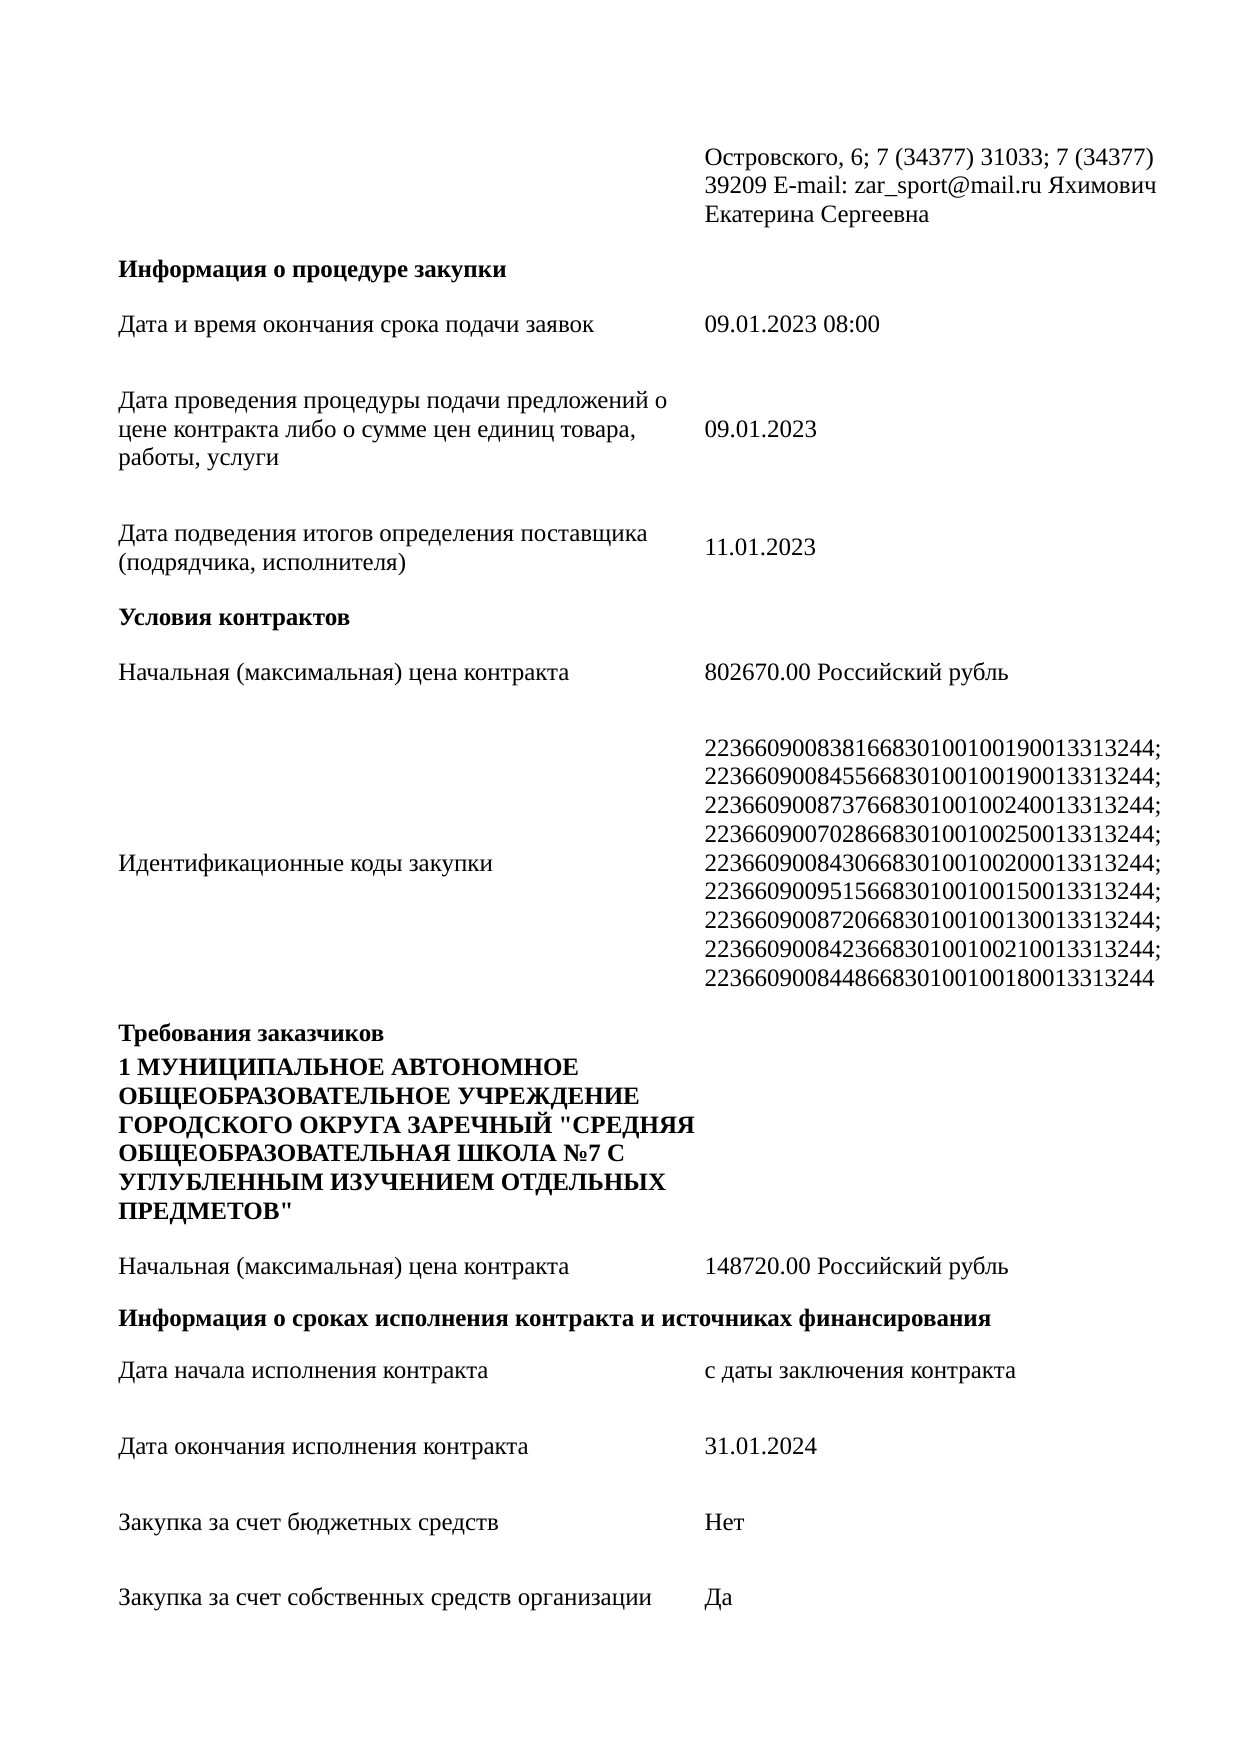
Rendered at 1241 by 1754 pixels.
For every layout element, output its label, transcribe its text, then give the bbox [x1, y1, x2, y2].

table_cell [704, 251, 1176, 286]
table_cell Информация о процедуре закупки [118, 251, 704, 286]
table_cell 1 МУНИЦИПАЛЬНОЕ АВТОНОМНОЕ ОБЩЕОБРАЗОВАТЕЛЬНОЕ УЧРЕЖДЕНИЕ ГОРОДСКОГО ОКРУГА ЗАРЕЧНЫЙ "СРЕДНЯЯ ОБЩЕОБРАЗОВАТЕЛЬНАЯ ШКОЛА №7 С УГЛУБЛЕННЫМ ИЗУЧЕНИЕМ ОТДЕЛЬНЫХ ПРЕДМЕТОВ" [118, 1049, 704, 1228]
table_cell Дата и время окончания срока подачи заявок [118, 286, 704, 361]
table_cell [118, 118, 704, 251]
table_cell Дата подведения итогов определения поставщика (подрядчика, исполнителя) [118, 495, 704, 599]
table_cell Дата окончания исполнения контракта [118, 1408, 704, 1483]
table_cell 223660900838166830100100190013313244; 223660900845566830100100190013313244; 223660900873766830100100240013313244; 223660900702866830100100250013313244; 223660900843066830100100200013313244; 223660900951566830100100150013313244; 223660900872066830100100130013313244; 223660900842366830100100210013313244; 223660900844866830100100180013313244 [704, 709, 1176, 1015]
table_cell Дата проведения процедуры подачи предложений о цене контракта либо о сумме цен единиц товара, работы, услуги [118, 361, 704, 494]
table_cell 09.01.2023 [704, 361, 1176, 494]
table_cell 148720.00 Российский рубль [704, 1228, 1176, 1303]
table_cell Дата начала исполнения контракта [118, 1332, 704, 1408]
table_cell Требования заказчиков [118, 1015, 704, 1049]
table_cell Нет [704, 1483, 1176, 1559]
table_cell Начальная (максимальная) цена контракта [118, 1228, 704, 1303]
table_cell [704, 1015, 1176, 1049]
table_cell Островского, 6; 7 (34377) 31033; 7 (34377) 39209 E-mail: zar_sport@mail.ru Яхимович Екатерина Сергеевна [704, 118, 1176, 251]
table_cell с даты заключения контракта [704, 1332, 1176, 1408]
table_cell Да [704, 1559, 1176, 1634]
table_cell Закупка за счет собственных средств организации [118, 1559, 704, 1634]
table_cell Начальная (максимальная) цена контракта [118, 634, 704, 709]
table_cell Идентификационные коды закупки [118, 709, 704, 1015]
table_cell 31.01.2024 [704, 1408, 1176, 1483]
table_cell Информация о сроках исполнения контракта и источниках финансирования [118, 1303, 1176, 1332]
table_cell 802670.00 Российский рубль [704, 634, 1176, 709]
table_cell [704, 1049, 1176, 1228]
table_cell Условия контрактов [118, 599, 704, 633]
table_cell Закупка за счет бюджетных средств [118, 1483, 704, 1559]
table_cell 09.01.2023 08:00 [704, 286, 1176, 361]
table_cell 11.01.2023 [704, 495, 1176, 599]
table_cell [704, 599, 1176, 633]
